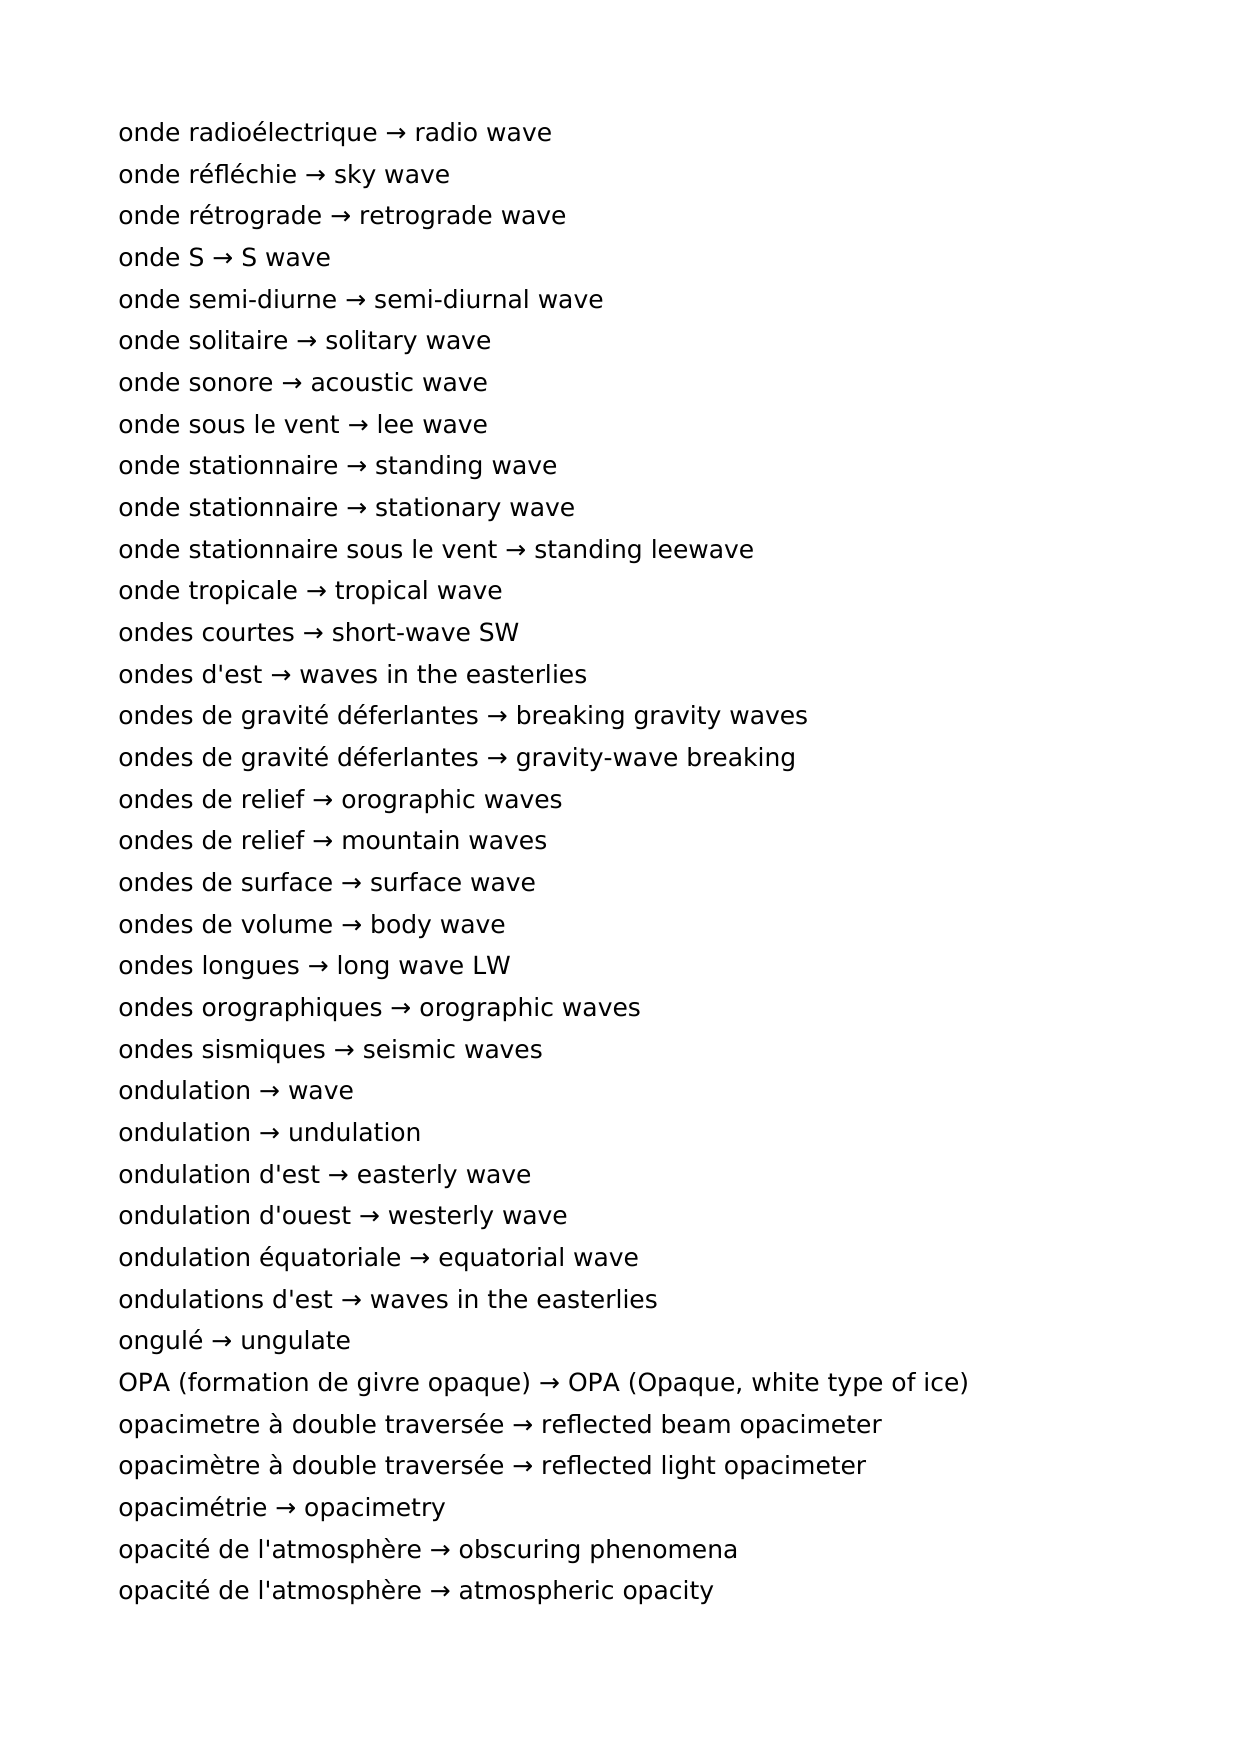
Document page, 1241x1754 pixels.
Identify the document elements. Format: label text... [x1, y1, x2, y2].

text ondes de gravité déferlantes → breaking gravity waves [118, 701, 1122, 731]
text ondes d'est → waves in the easterlies [118, 660, 1122, 689]
text onde sous le vent → lee wave [118, 410, 1122, 439]
text ongulé → ungulate [118, 1326, 1122, 1356]
text ondes courtes → short-wave SW [118, 618, 1122, 647]
text ondes de relief → mountain waves [118, 826, 1122, 856]
text ondulation d'est → easterly wave [118, 1160, 1122, 1189]
text ondulations d'est → waves in the easterlies [118, 1285, 1122, 1314]
text onde radioélectrique → radio wave [118, 118, 1122, 147]
text opacimétrie → opacimetry [118, 1493, 1122, 1522]
text onde réfléchie → sky wave [118, 160, 1122, 189]
text onde stationnaire → stationary wave [118, 493, 1122, 522]
text ondulation → undulation [118, 1118, 1122, 1147]
text ondulation d'ouest → westerly wave [118, 1201, 1122, 1231]
text onde stationnaire sous le vent → standing leewave [118, 535, 1122, 564]
text opacité de l'atmosphère → atmospheric opacity [118, 1576, 1122, 1606]
text onde semi-diurne → semi-diurnal wave [118, 285, 1122, 314]
text ondes de volume → body wave [118, 910, 1122, 939]
text opacimètre à double traversée → reflected light opacimeter [118, 1451, 1122, 1481]
text onde sonore → acoustic wave [118, 368, 1122, 397]
text onde tropicale → tropical wave [118, 576, 1122, 606]
text ondes sismiques → seismic waves [118, 1035, 1122, 1064]
text ondes orographiques → orographic waves [118, 993, 1122, 1022]
text onde rétrograde → retrograde wave [118, 201, 1122, 231]
text onde S → S wave [118, 243, 1122, 272]
text ondes longues → long wave LW [118, 951, 1122, 981]
text ondulation équatoriale → equatorial wave [118, 1243, 1122, 1272]
text opacité de l'atmosphère → obscuring phenomena [118, 1535, 1122, 1564]
text ondes de surface → surface wave [118, 868, 1122, 897]
text ondulation → wave [118, 1076, 1122, 1106]
text ondes de gravité déferlantes → gravity-wave breaking [118, 743, 1122, 772]
text opacimetre à double traversée → reflected beam opacimeter [118, 1410, 1122, 1439]
text onde solitaire → solitary wave [118, 326, 1122, 356]
text OPA (formation de givre opaque) → OPA (Opaque, white type of ice) [118, 1368, 1122, 1397]
text ondes de relief → orographic waves [118, 785, 1122, 814]
text onde stationnaire → standing wave [118, 451, 1122, 481]
